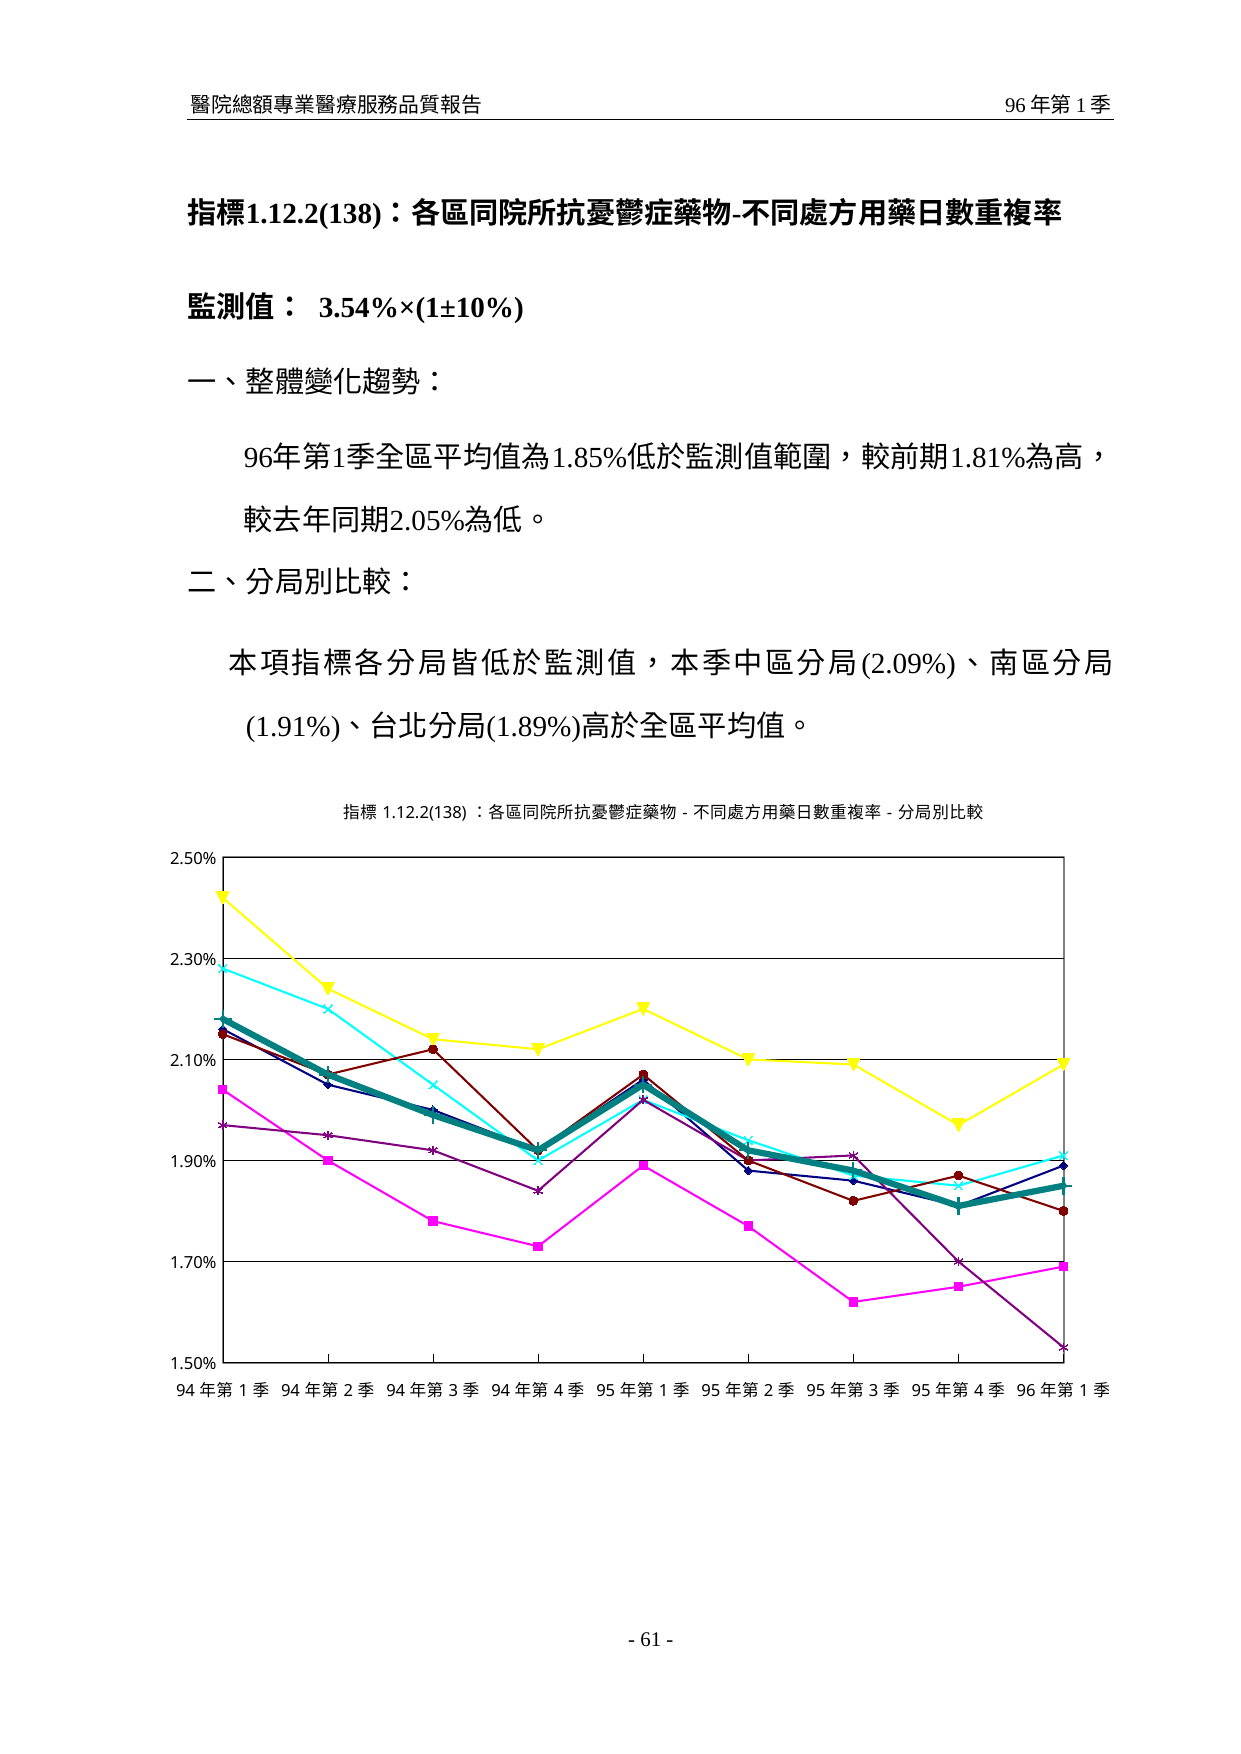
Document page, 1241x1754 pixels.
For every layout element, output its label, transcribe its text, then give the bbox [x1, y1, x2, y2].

text 監測值： 3.54%×(1±10%) [187, 263, 1114, 326]
text 96年第1季全區平均值為1.85%低於監測值範圍，較前期1.81%為高，較去年同期2.05%為低。 [243, 413, 1114, 538]
text 本項指標各分局皆低於監測值，本季中區分局(2.09%)、南區分局(1.91%)、台北分局(1.89%)高於全區平均值。 [187, 619, 1114, 744]
text 指標1.12.2(138)：各區同院所抗憂鬱症藥物-不同處方用藥日數重複率 [187, 169, 1114, 232]
text 一、整體變化趨勢： [187, 338, 1114, 401]
text 二、分局別比較： [187, 538, 1114, 601]
